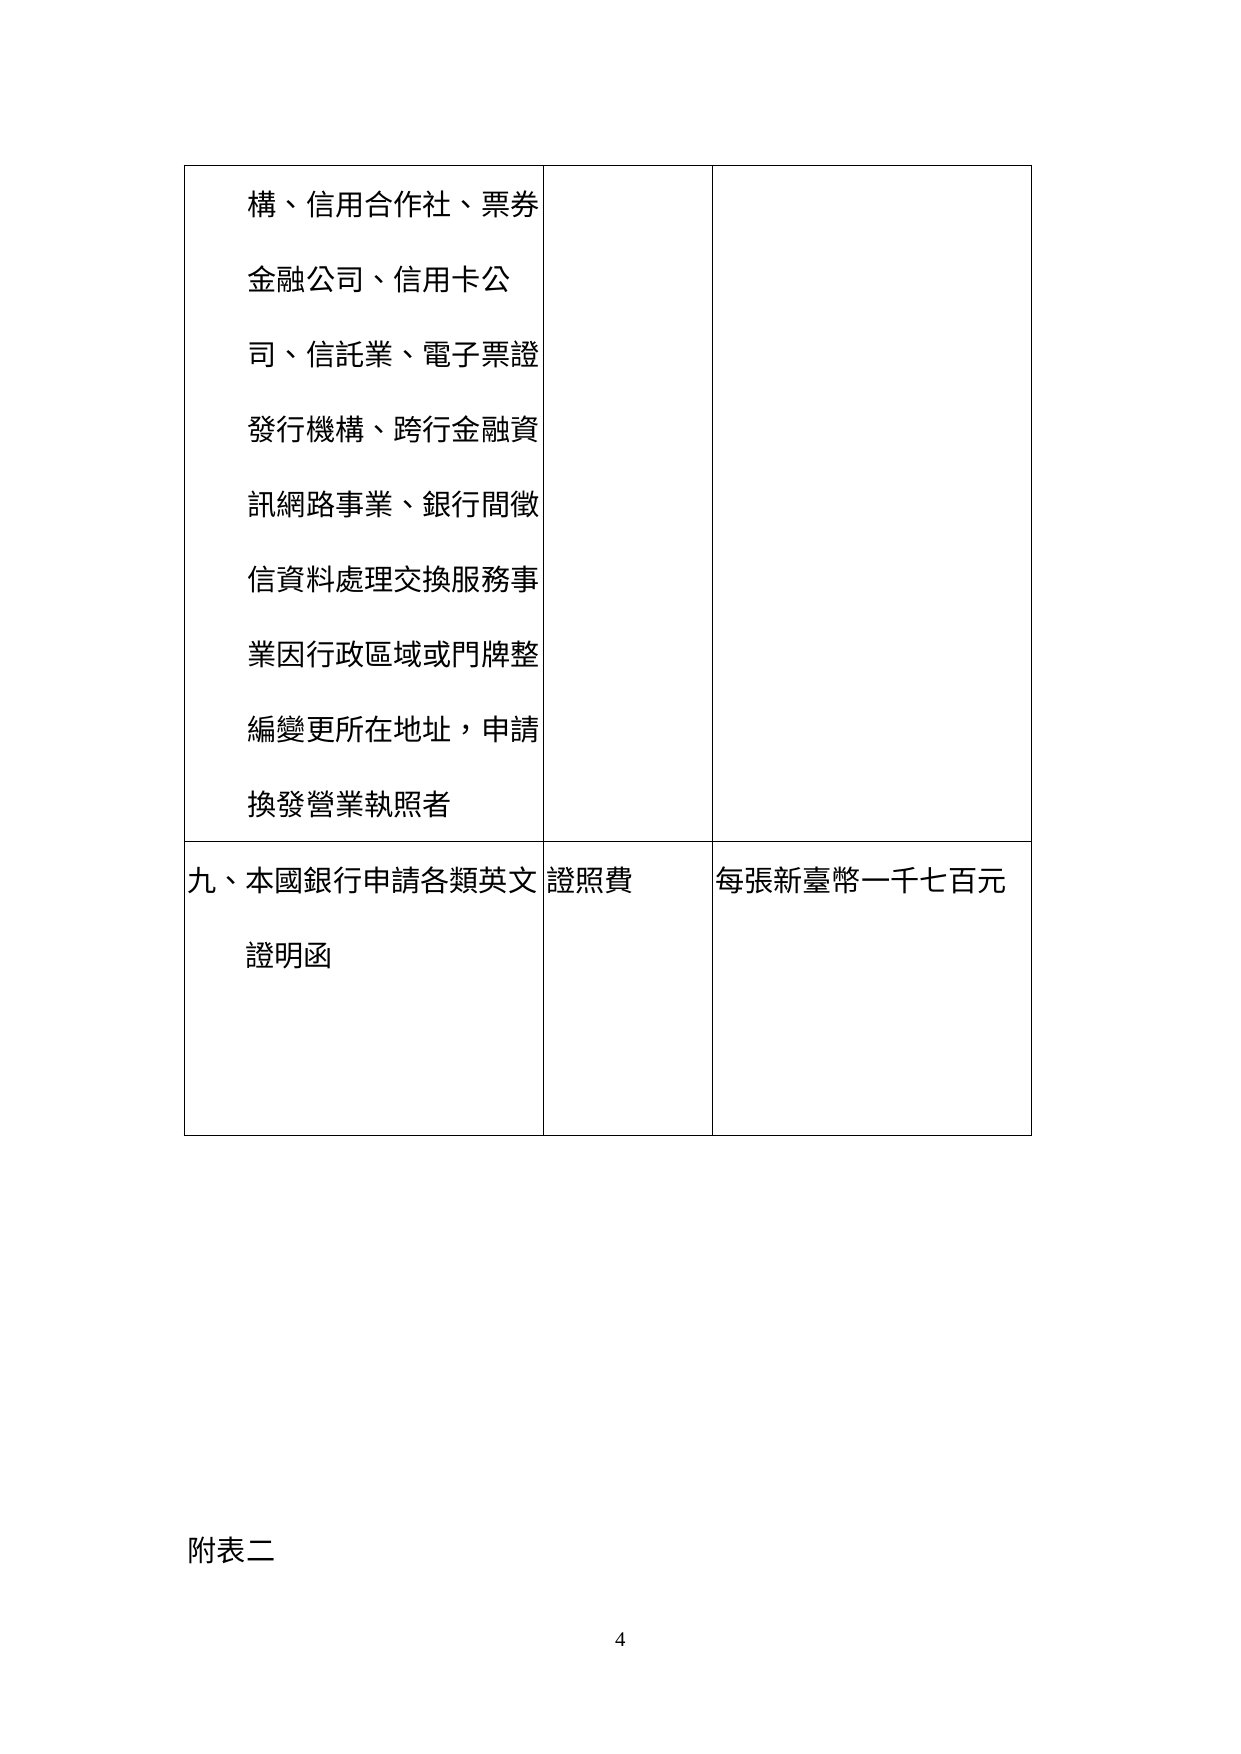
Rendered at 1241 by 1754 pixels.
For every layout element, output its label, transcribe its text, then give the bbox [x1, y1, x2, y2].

table_cell 構、信用合作社、票券金融公司、信用卡公司、信託業、電子票證發行機構、跨行金融資訊網路事業、銀行間徵信資料處理交換服務事業因行政區域或門牌整編變更所在地址，申請換發營業執照者 [185, 166, 543, 841]
text 附表二 [187, 1511, 1053, 1586]
table_cell [544, 166, 712, 841]
table_cell 每張新臺幣一千七百元 [713, 842, 1031, 1135]
table_cell [713, 166, 1031, 841]
table_cell 九、本國銀行申請各類英文證明函 [185, 842, 543, 1135]
table_cell 證照費 [544, 842, 712, 1135]
